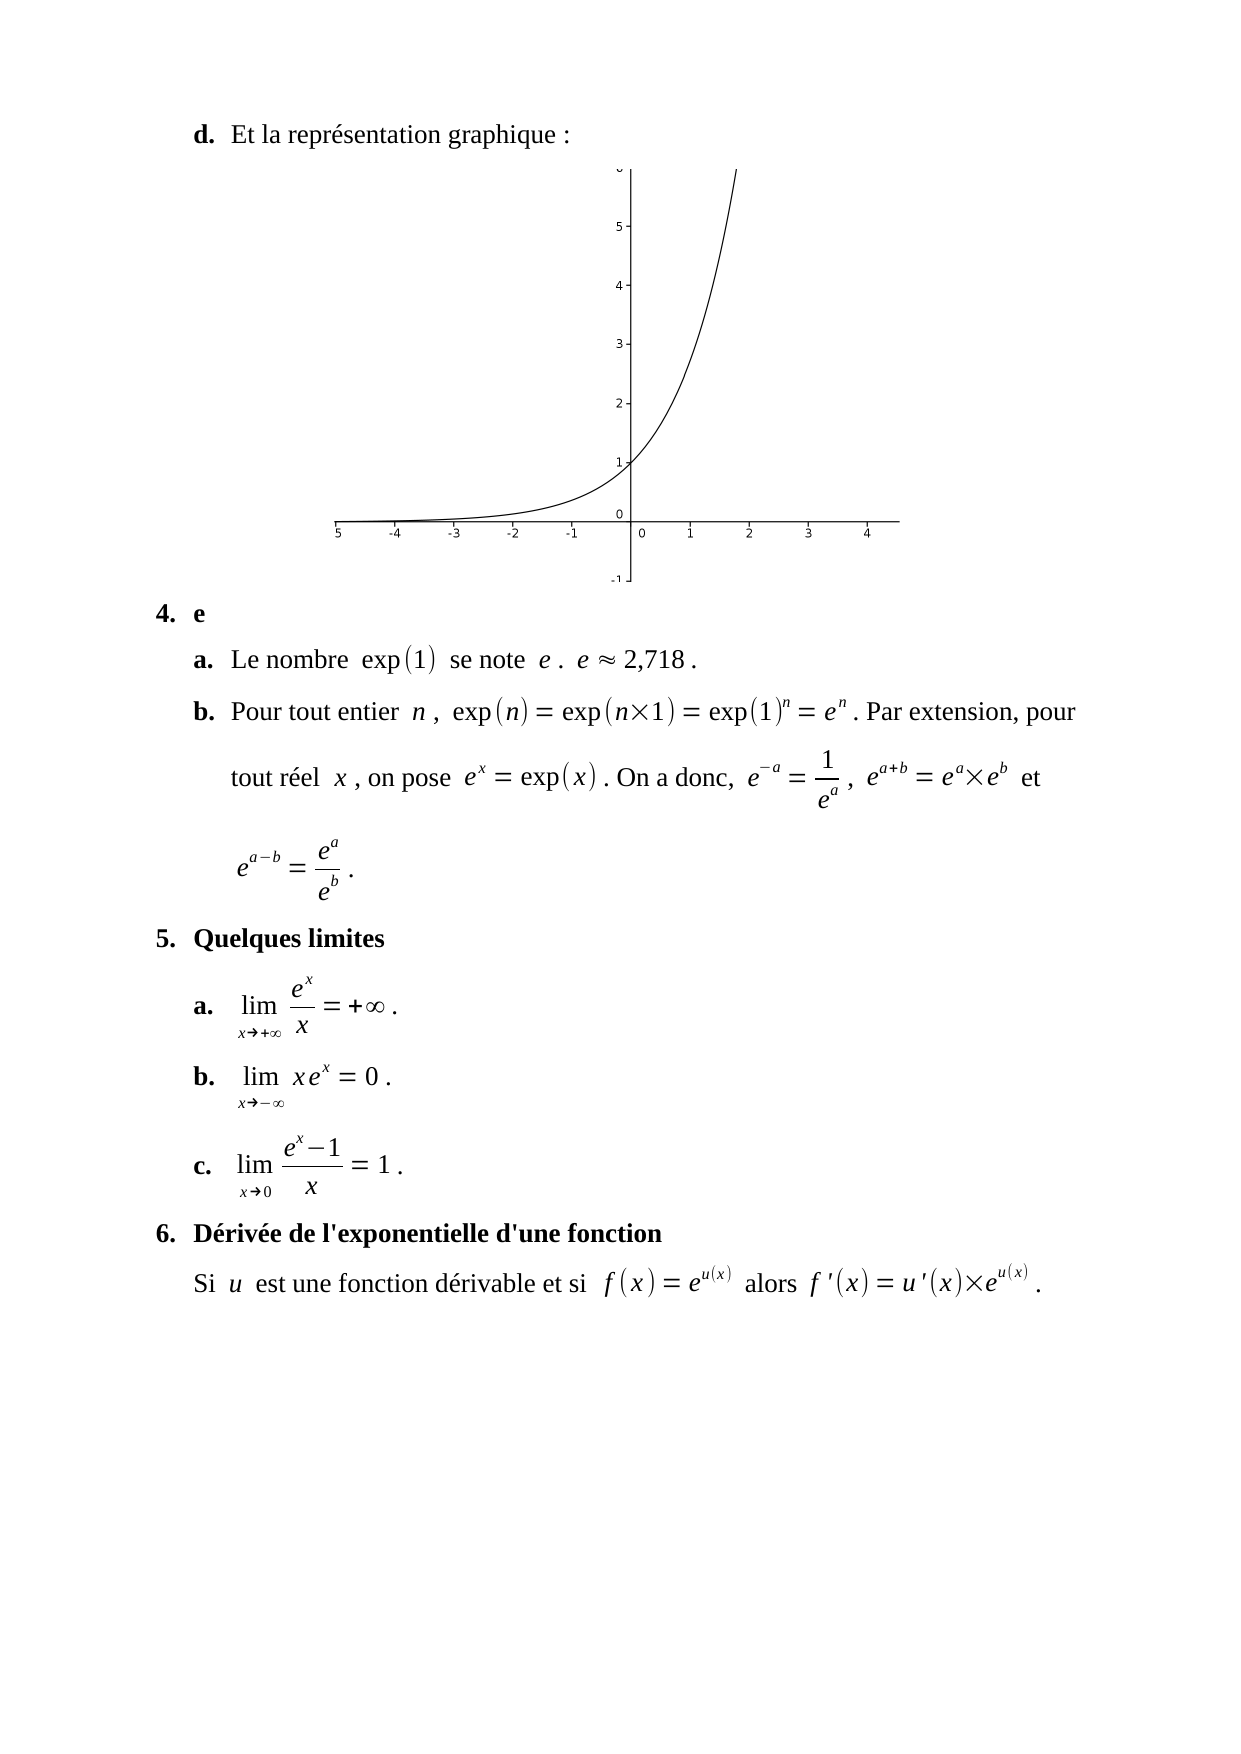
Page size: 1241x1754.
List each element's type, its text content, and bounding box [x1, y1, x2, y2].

list . [193, 1057, 1122, 1113]
list . [193, 969, 1122, 1042]
list . [193, 1128, 1122, 1201]
list Dérivée de l'exponentielle d'une fonction Si est une fonction dérivable et si alors . [156, 1217, 1122, 1300]
picture [334, 169, 900, 582]
list e [156, 165, 1122, 628]
list Quelques limites [156, 923, 1122, 954]
list Le nombre se note . . [193, 643, 1122, 677]
list Et la représentation graphique : [193, 118, 1122, 149]
list Pour tout entier , . Par extension, pour tout réel , on pose . On a donc, , et . [193, 692, 1122, 907]
